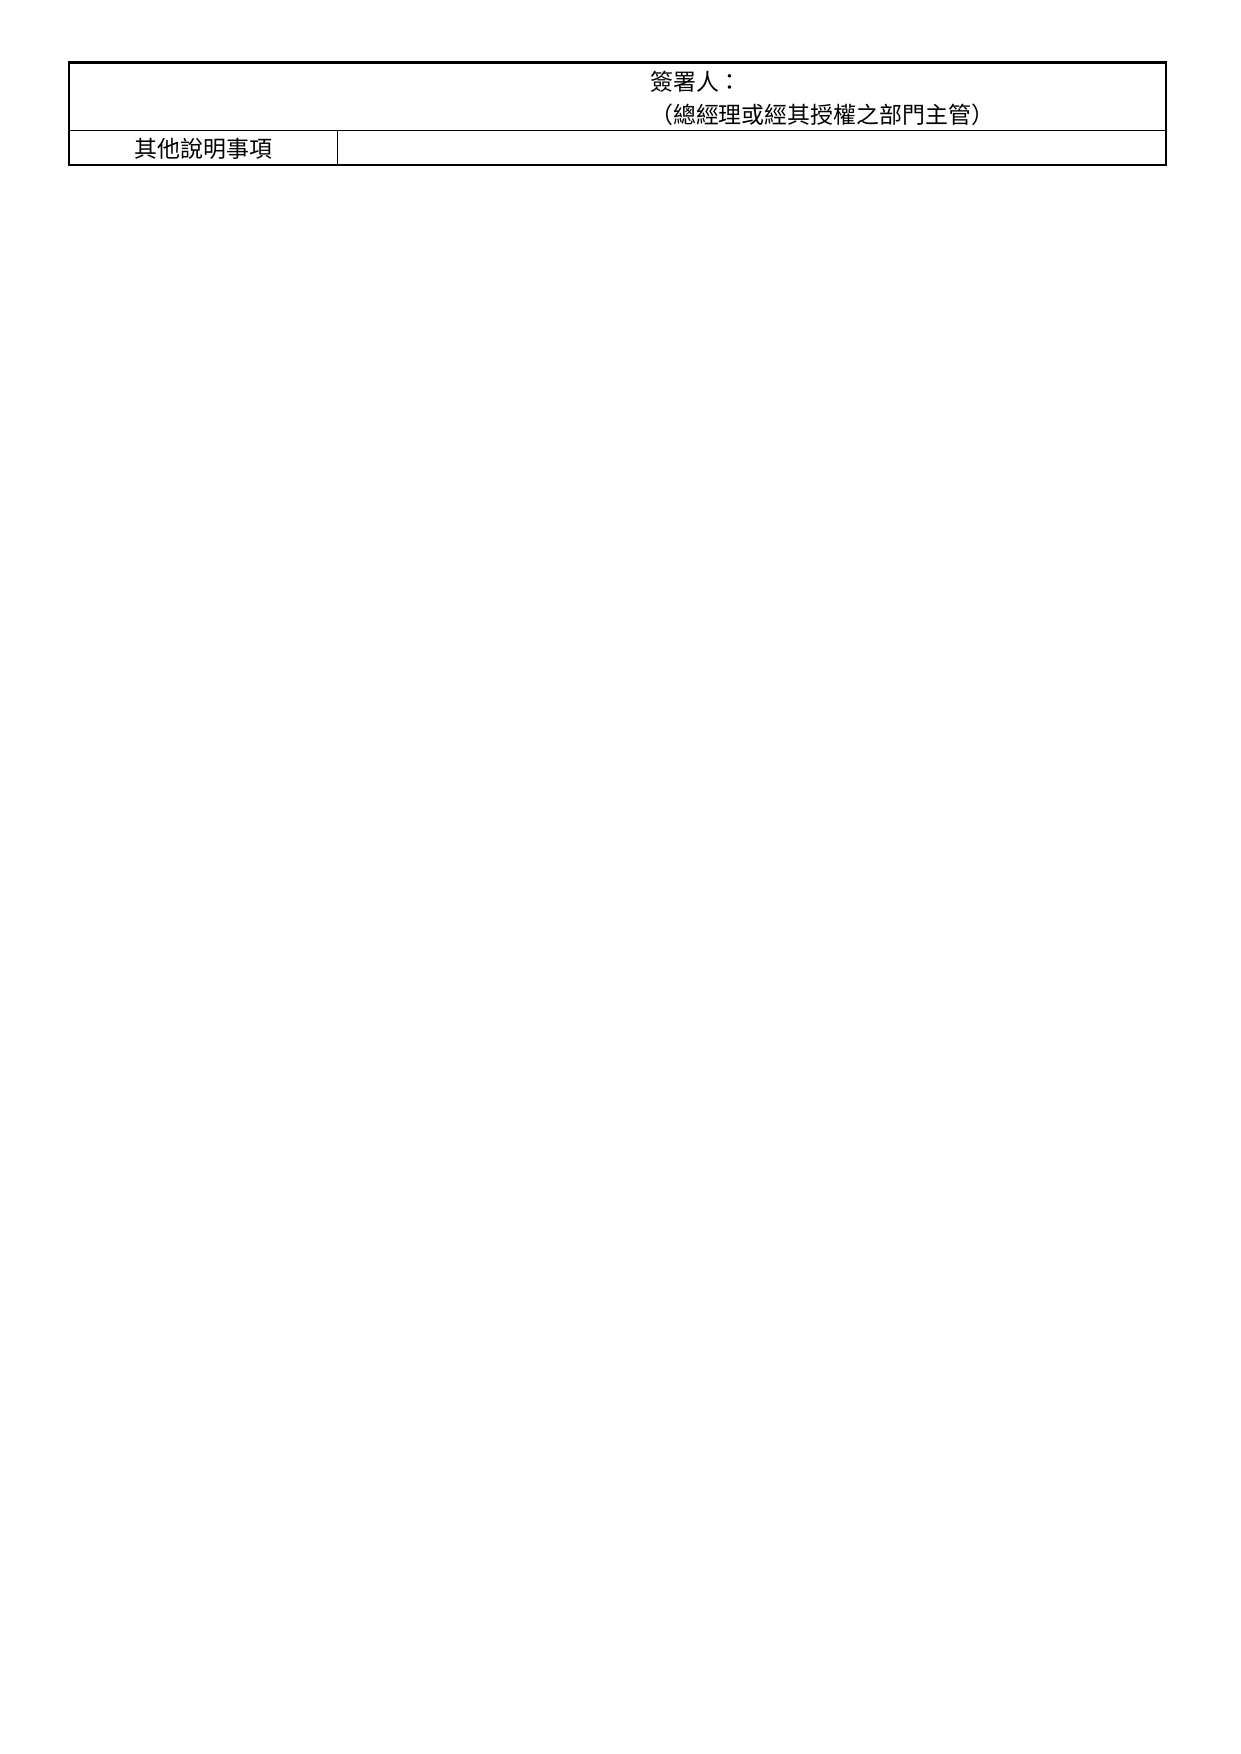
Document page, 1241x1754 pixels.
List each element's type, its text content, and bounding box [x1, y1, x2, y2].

table_header 簽署人： （總經理或經其授權之部門主管） [70, 64, 1165, 130]
table_cell [338, 131, 1165, 164]
table_cell 其他說明事項 [70, 131, 337, 164]
